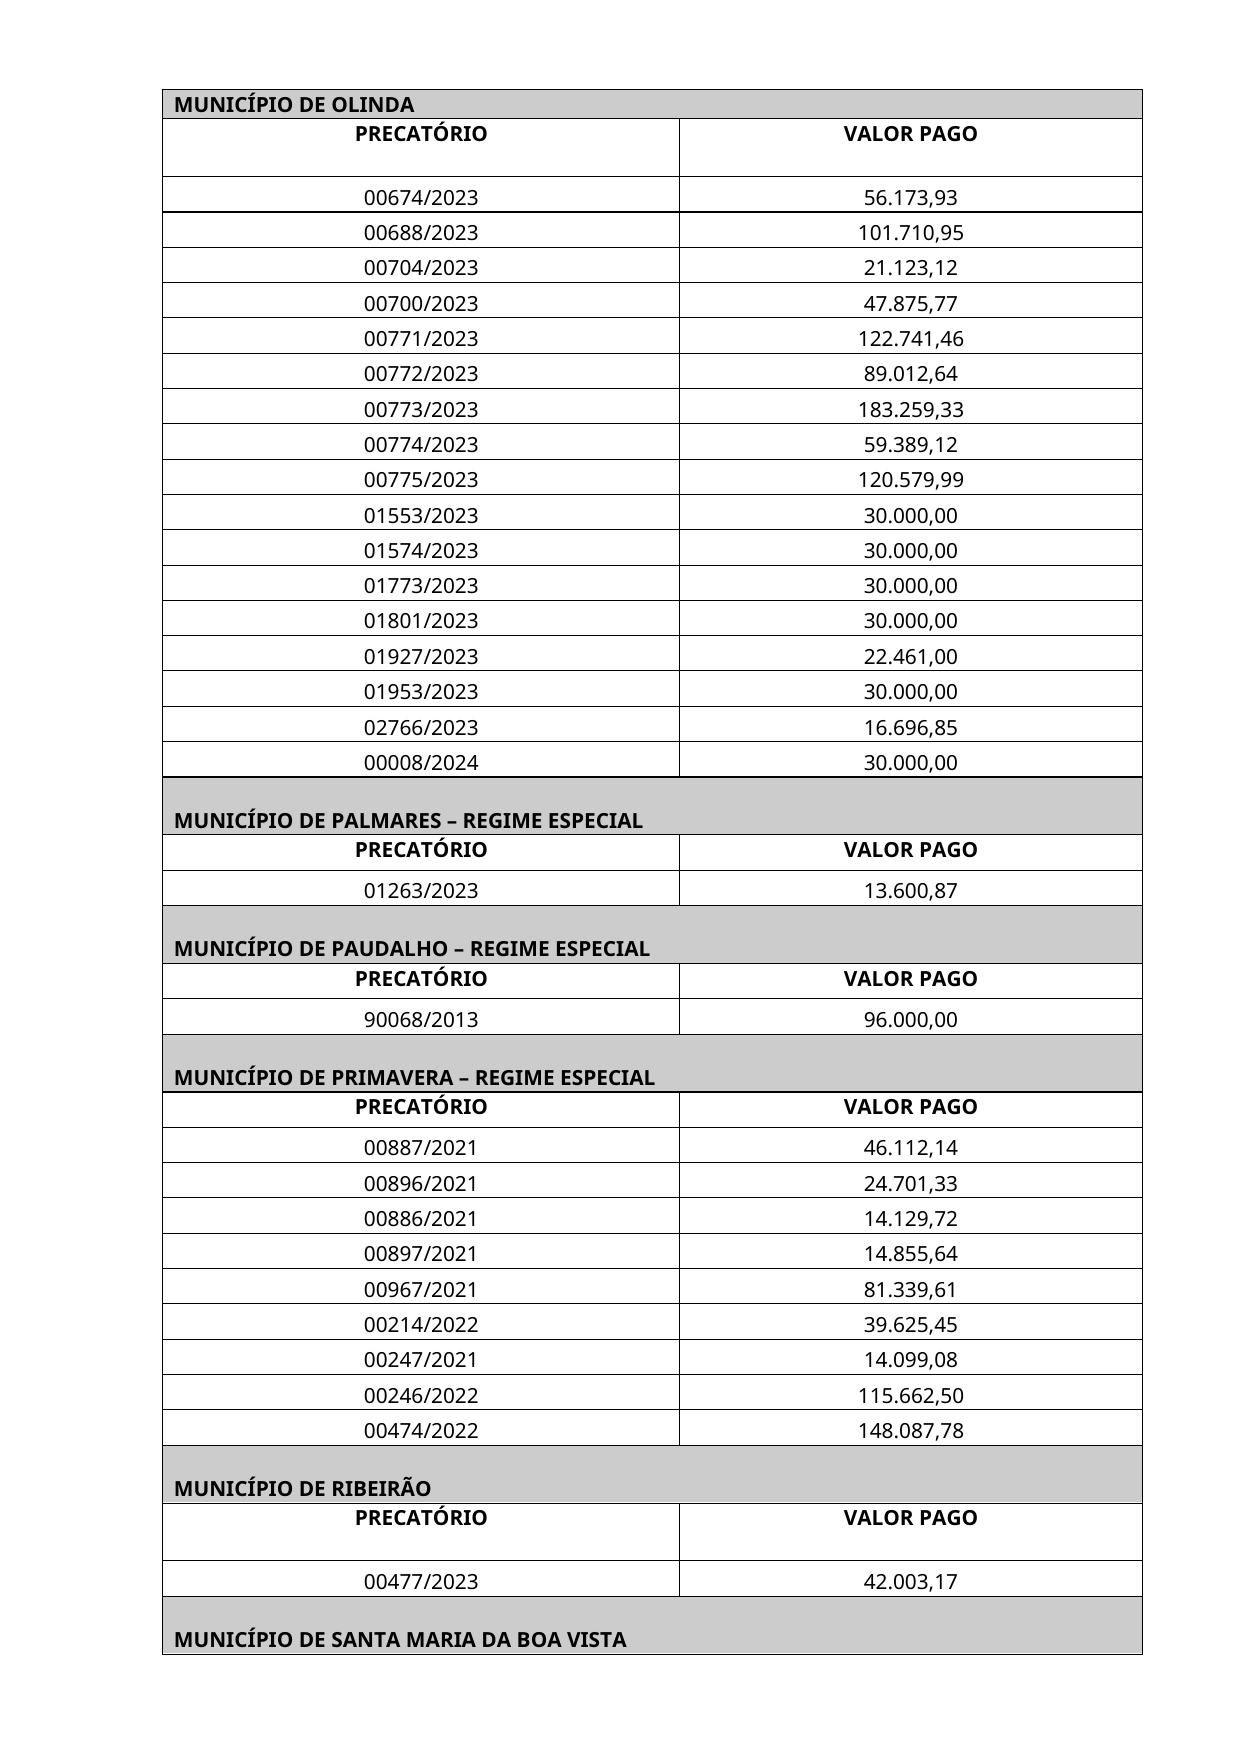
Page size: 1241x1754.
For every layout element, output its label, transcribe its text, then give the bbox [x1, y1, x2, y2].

table_cell 00704/2023 [163, 248, 679, 282]
table_cell 00771/2023 [163, 318, 679, 353]
table_cell 30.000,00 [680, 742, 1142, 776]
table_cell PRECATÓRIO [163, 1504, 679, 1560]
table_cell 00474/2022 [163, 1410, 679, 1444]
table_cell 101.710,95 [680, 213, 1142, 247]
table_cell 00214/2022 [163, 1304, 679, 1338]
table_cell 46.112,14 [680, 1128, 1142, 1162]
table_cell 42.003,17 [680, 1561, 1142, 1596]
table_cell 96.000,00 [680, 999, 1142, 1033]
table_cell 24.701,33 [680, 1163, 1142, 1197]
table_cell 00700/2023 [163, 283, 679, 317]
table_cell 00773/2023 [163, 389, 679, 423]
table_cell 00477/2023 [163, 1561, 679, 1596]
table_cell 01927/2023 [163, 636, 679, 670]
table_cell 30.000,00 [680, 530, 1142, 564]
table_cell 115.662,50 [680, 1375, 1142, 1409]
table_cell 56.173,93 [680, 177, 1142, 211]
table_cell 00897/2021 [163, 1234, 679, 1268]
table_cell 01263/2023 [163, 871, 679, 905]
table_cell 01773/2023 [163, 566, 679, 600]
table_cell 14.129,72 [680, 1198, 1142, 1233]
table_cell 122.741,46 [680, 318, 1142, 353]
table_cell 01553/2023 [163, 495, 679, 529]
table_cell PRECATÓRIO [163, 964, 679, 998]
table_cell 30.000,00 [680, 566, 1142, 600]
table_cell PRECATÓRIO [163, 835, 679, 869]
table_cell VALOR PAGO [680, 119, 1142, 176]
table_cell 16.696,85 [680, 707, 1142, 741]
table_cell 89.012,64 [680, 354, 1142, 388]
table_cell 00896/2021 [163, 1163, 679, 1197]
table_cell 01801/2023 [163, 601, 679, 635]
table_cell 148.087,78 [680, 1410, 1142, 1444]
table_cell 39.625,45 [680, 1304, 1142, 1338]
table_cell 01574/2023 [163, 530, 679, 564]
table_cell 13.600,87 [680, 871, 1142, 905]
table_cell PRECATÓRIO [163, 119, 679, 176]
table_cell 01953/2023 [163, 671, 679, 706]
table_cell 00775/2023 [163, 460, 679, 494]
table_cell 00247/2021 [163, 1340, 679, 1374]
table_cell VALOR PAGO [680, 1093, 1142, 1127]
table_cell 00886/2021 [163, 1198, 679, 1233]
table_cell 30.000,00 [680, 495, 1142, 529]
table_cell 59.389,12 [680, 424, 1142, 458]
table_cell 00772/2023 [163, 354, 679, 388]
table_cell 02766/2023 [163, 707, 679, 741]
table_cell 00688/2023 [163, 213, 679, 247]
table_cell 183.259,33 [680, 389, 1142, 423]
table_cell VALOR PAGO [680, 964, 1142, 998]
table_cell 30.000,00 [680, 671, 1142, 706]
table_cell 30.000,00 [680, 601, 1142, 635]
table_cell VALOR PAGO [680, 1504, 1142, 1560]
table_cell 14.855,64 [680, 1234, 1142, 1268]
table_cell 00967/2021 [163, 1269, 679, 1303]
table_cell 22.461,00 [680, 636, 1142, 670]
table_cell 21.123,12 [680, 248, 1142, 282]
table_cell 00674/2023 [163, 177, 679, 211]
table_cell 00008/2024 [163, 742, 679, 776]
table_cell PRECATÓRIO [163, 1093, 679, 1127]
table_cell 00887/2021 [163, 1128, 679, 1162]
table_cell VALOR PAGO [680, 835, 1142, 869]
table_cell 14.099,08 [680, 1340, 1142, 1374]
table_cell 90068/2013 [163, 999, 679, 1033]
table_cell 00774/2023 [163, 424, 679, 458]
table_cell 120.579,99 [680, 460, 1142, 494]
table_cell 00246/2022 [163, 1375, 679, 1409]
table_cell 81.339,61 [680, 1269, 1142, 1303]
table_cell 47.875,77 [680, 283, 1142, 317]
